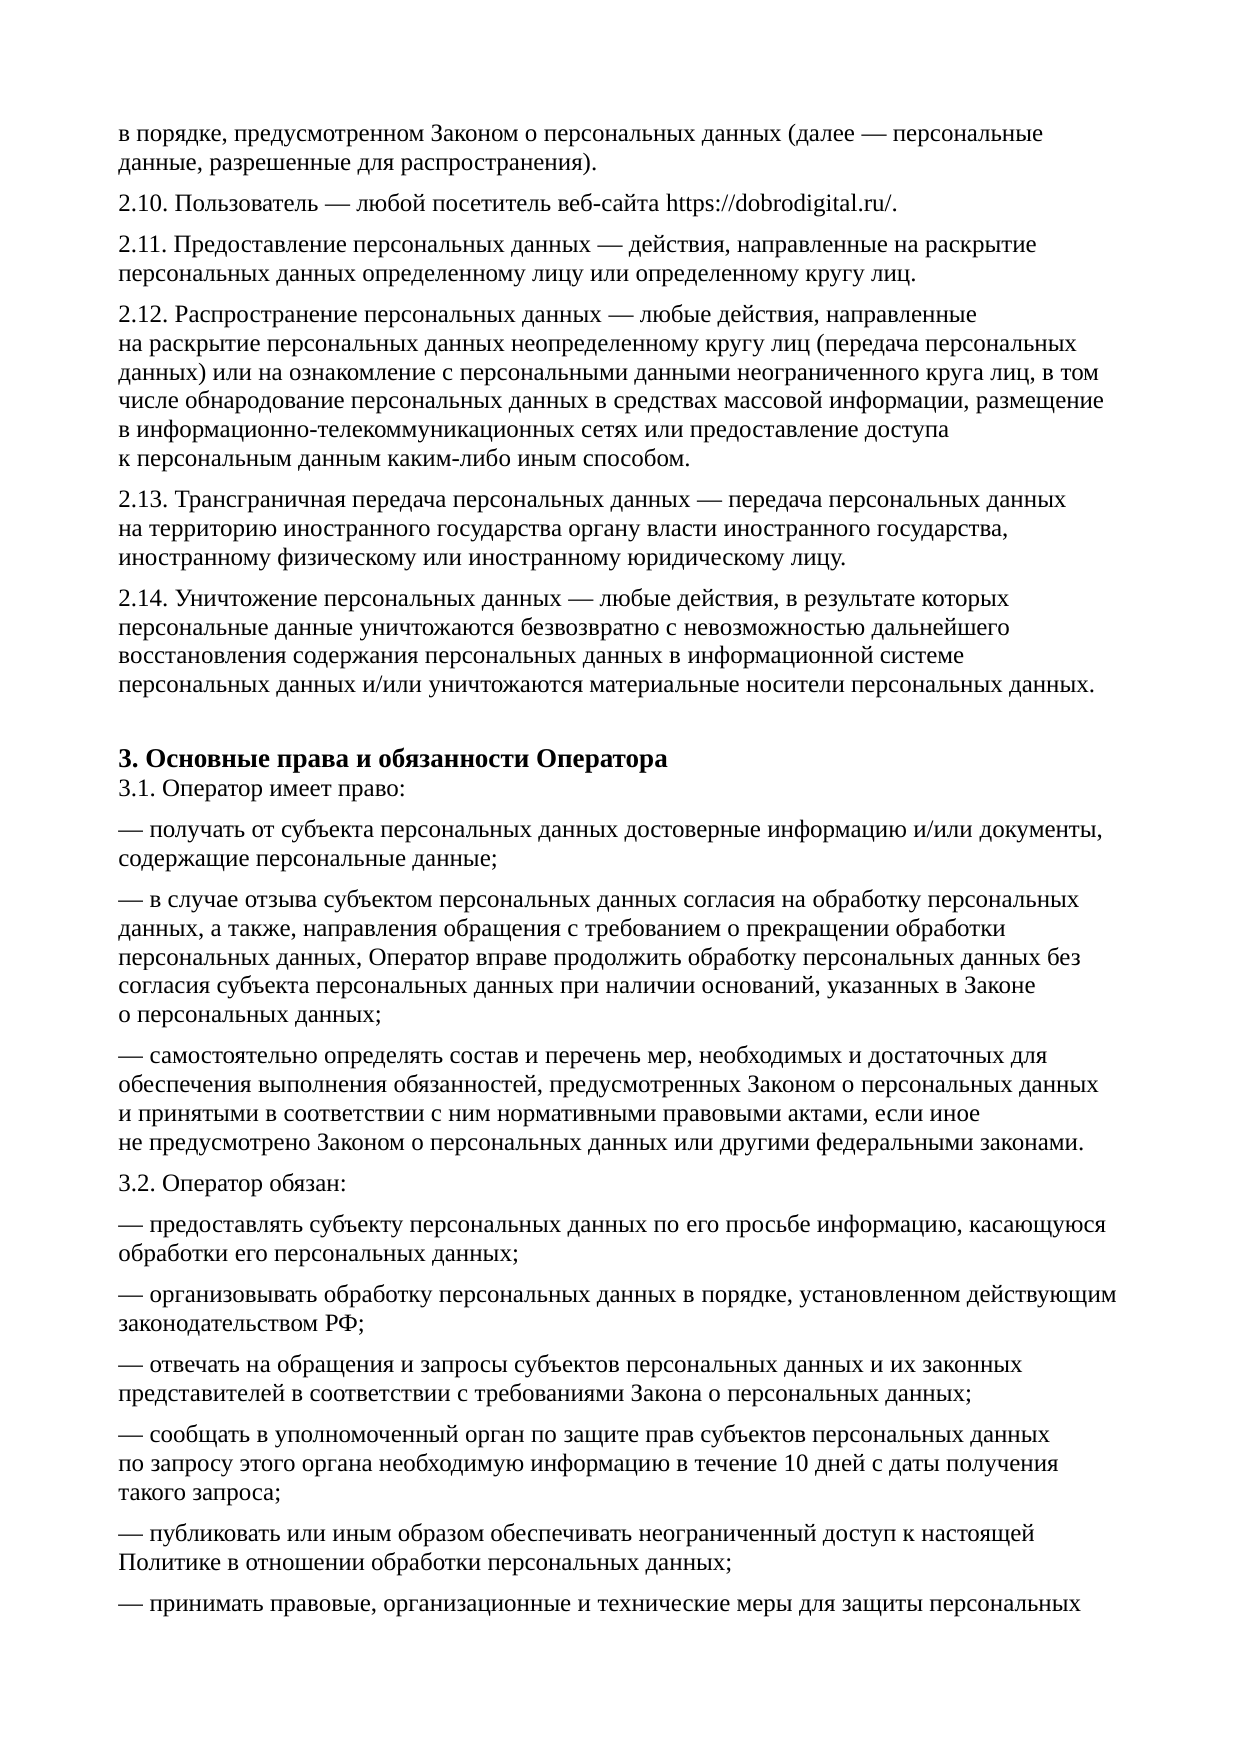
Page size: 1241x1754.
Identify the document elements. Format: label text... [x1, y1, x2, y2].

text — в случае отзыва субъектом персональных данных согласия на обработку персональных данных, а также, направления обращения с требованием о прекращении обработки персональных данных, Оператор вправе продолжить обработку персональных данных без согласия субъекта персональных данных при наличии оснований, указанных в Законе о персональных данных; [118, 884, 1122, 1028]
text 3.2. Оператор обязан: [118, 1168, 1122, 1197]
text — получать от субъекта персональных данных достоверные информацию и/или документы, содержащие персональные данные; [118, 814, 1122, 872]
subtitle 3. Основные права и обязанности Оператора [118, 711, 1122, 773]
text 2.14. Уничтожение персональных данных — любые действия, в результате которых персональные данные уничтожаются безвозвратно с невозможностью дальнейшего восстановления содержания персональных данных в информационной системе персональных данных и/или уничтожаются материальные носители персональных данных. [118, 583, 1122, 698]
text 2.11. Предоставление персональных данных — действия, направленные на раскрытие персональных данных определенному лицу или определенному кругу лиц. [118, 229, 1122, 287]
text — предоставлять субъекту персональных данных по его просьбе информацию, касающуюся обработки его персональных данных; [118, 1209, 1122, 1267]
text 2.12. Распространение персональных данных — любые действия, направленные на раскрытие персональных данных неопределенному кругу лиц (передача персональных данных) или на ознакомление с персональными данными неограниченного круга лиц, в том числе обнародование персональных данных в средствах массовой информации, размещение в информационно-телекоммуникационных сетях или предоставление доступа к персональным данным каким-либо иным способом. [118, 299, 1122, 472]
text — сообщать в уполномоченный орган по защите прав субъектов персональных данных по запросу этого органа необходимую информацию в течение 10 дней с даты получения такого запроса; [118, 1419, 1122, 1505]
text 2.10. Пользователь — любой посетитель веб-сайта https://dobrodigital.ru/. [118, 188, 1122, 217]
text — отвечать на обращения и запросы субъектов персональных данных и их законных представителей в соответствии с требованиями Закона о персональных данных; [118, 1349, 1122, 1407]
text — самостоятельно определять состав и перечень мер, необходимых и достаточных для обеспечения выполнения обязанностей, предусмотренных Законом о персональных данных и принятыми в соответствии с ним нормативными правовыми актами, если иное не предусмотрено Законом о персональных данных или другими федеральными законами. [118, 1040, 1122, 1155]
text 3.1. Оператор имеет право: [118, 773, 1122, 802]
text — публиковать или иным образом обеспечивать неограниченный доступ к настоящей Политике в отношении обработки персональных данных; [118, 1518, 1122, 1575]
text в порядке, предусмотренном Законом о персональных данных (далее — персональные данные, разрешенные для распространения). [118, 118, 1122, 176]
text — принимать правовые, организационные и технические меры для защиты персональных [118, 1588, 1122, 1617]
text — организовывать обработку персональных данных в порядке, установленном действующим законодательством РФ; [118, 1279, 1122, 1337]
text 2.13. Трансграничная передача персональных данных — передача персональных данных на территорию иностранного государства органу власти иностранного государства, иностранному физическому или иностранному юридическому лицу. [118, 484, 1122, 571]
